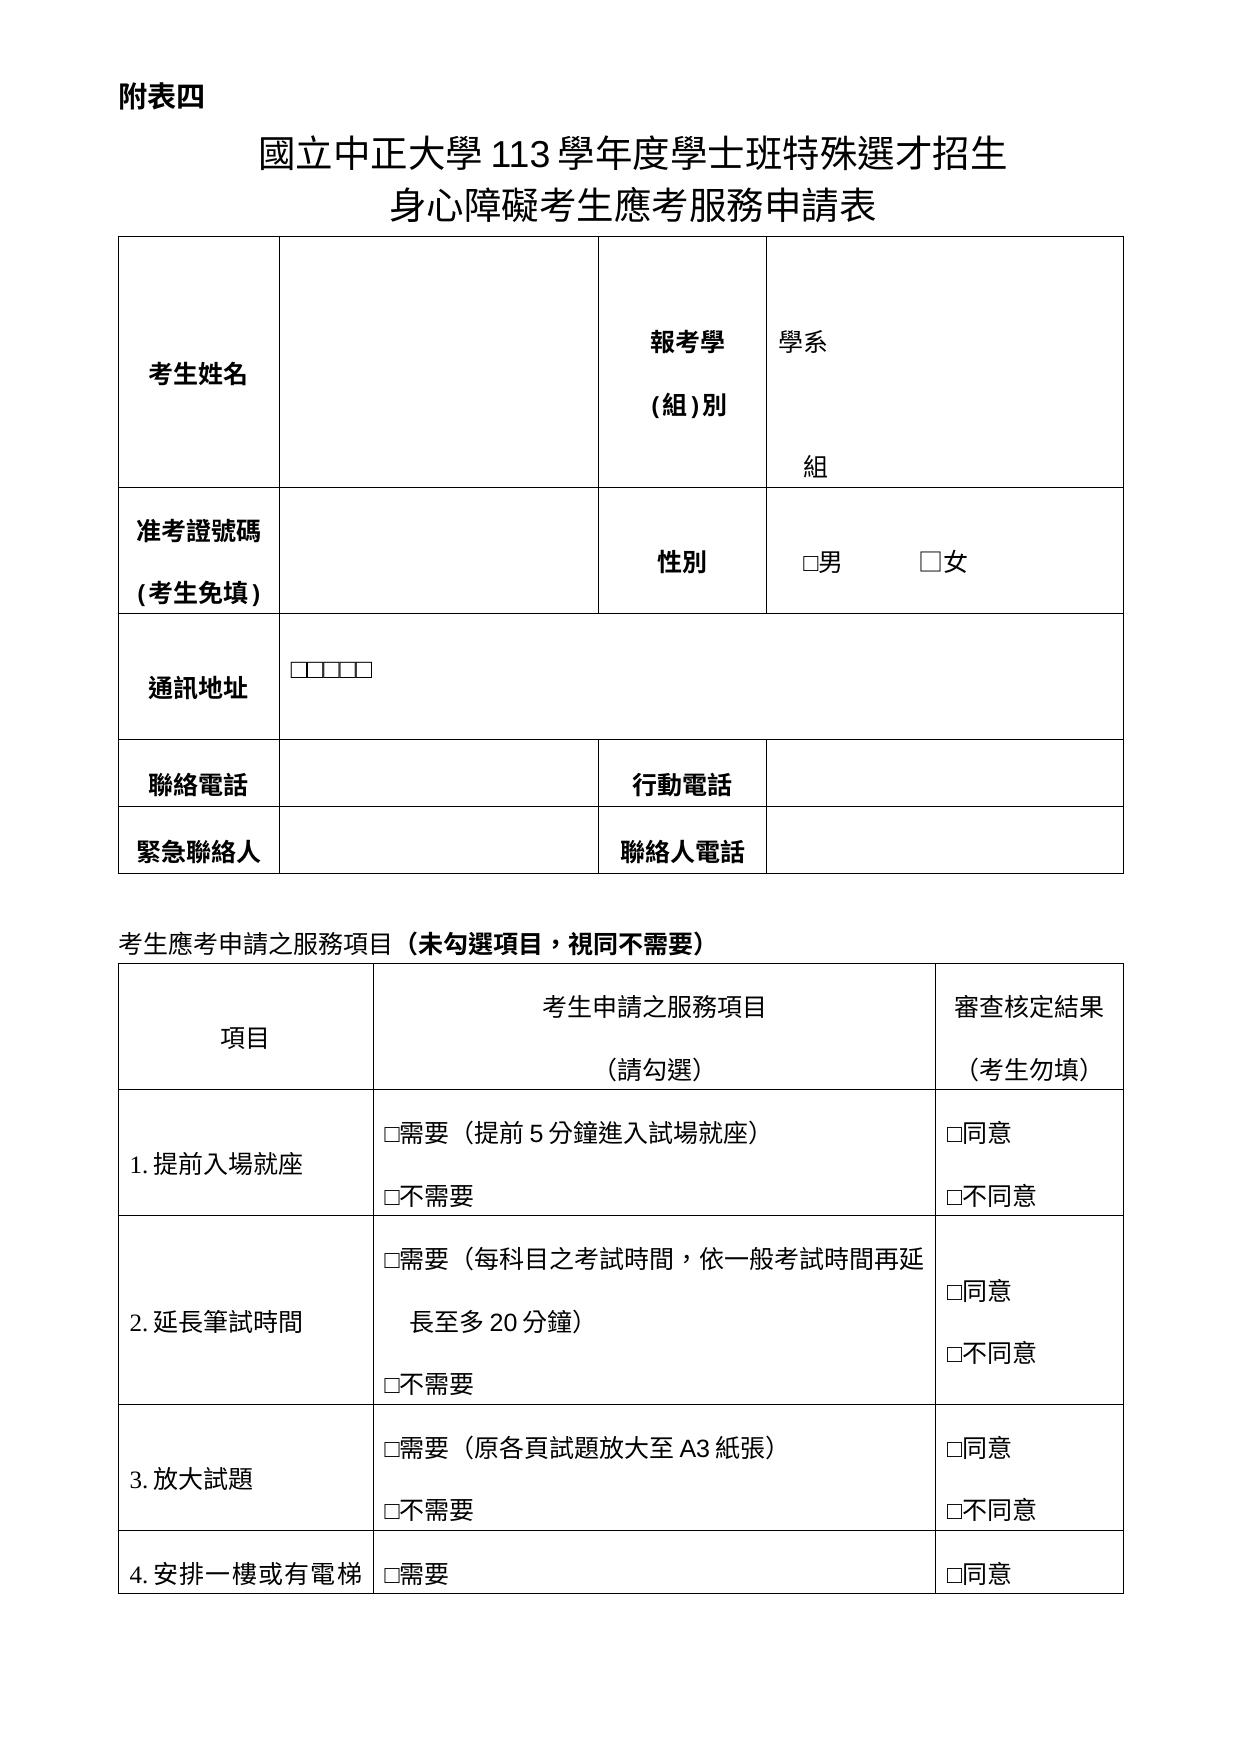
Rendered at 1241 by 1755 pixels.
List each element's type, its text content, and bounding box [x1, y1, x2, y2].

table_cell □同意 □不同意 [936, 1216, 1123, 1404]
table_cell □同意 [936, 1531, 1123, 1593]
table_header 報考學 (組)別 [599, 237, 766, 487]
table_cell [767, 807, 1123, 873]
table_cell [280, 807, 598, 873]
table_header 審查核定結果 （考生勿填） [936, 964, 1123, 1089]
table_cell [280, 740, 598, 806]
table_header 項目 [119, 964, 373, 1089]
table_cell 通訊地址 [119, 614, 279, 739]
table_cell 行動電話 [599, 740, 766, 806]
table_cell □需要（原各頁試題放大至A3紙張） □不需要 [374, 1405, 935, 1530]
table_cell 聯絡電話 [119, 740, 279, 806]
text 考生應考申請之服務項目（未勾選項目，視同不需要） [118, 901, 1122, 963]
table_cell 准考證號碼(考生免填) [119, 488, 279, 613]
table_header [280, 237, 598, 487]
table_cell 放大試題 [119, 1405, 373, 1530]
table_cell □需要（每科目之考試時間，依一般考試時間再延長至多20分鐘） □不需要 [374, 1216, 935, 1404]
table_cell [767, 740, 1123, 806]
table_cell 提前入場就座 [119, 1090, 373, 1215]
table_cell 性別 [599, 488, 766, 613]
text 附表四 [118, 84, 1122, 113]
table_header 考生申請之服務項目 （請勾選） [374, 964, 935, 1089]
table_header 考生姓名 [119, 237, 279, 487]
table_cell □需要（提前5分鐘進入試場就座） □不需要 [374, 1090, 935, 1215]
table_cell □男 □女 [767, 488, 1123, 613]
table_cell 延長筆試時間 [119, 1216, 373, 1404]
table_cell □同意 □不同意 [936, 1405, 1123, 1530]
table_cell 緊急聯絡人 [119, 807, 279, 873]
text 身心障礙考生應考服務申請表 [143, 193, 1122, 226]
text 國立中正大學113學年度學士班特殊選才招生 [143, 141, 1122, 174]
table_cell 聯絡人電話 [599, 807, 766, 873]
table_cell □需要 [374, 1531, 935, 1593]
table_cell □□□□□ [280, 614, 1123, 739]
table_cell □同意 □不同意 [936, 1090, 1123, 1215]
table_header 學系 組 [767, 237, 1123, 487]
table_cell 安排一樓或有電梯之試場 [119, 1531, 373, 1593]
table_cell [280, 488, 598, 613]
